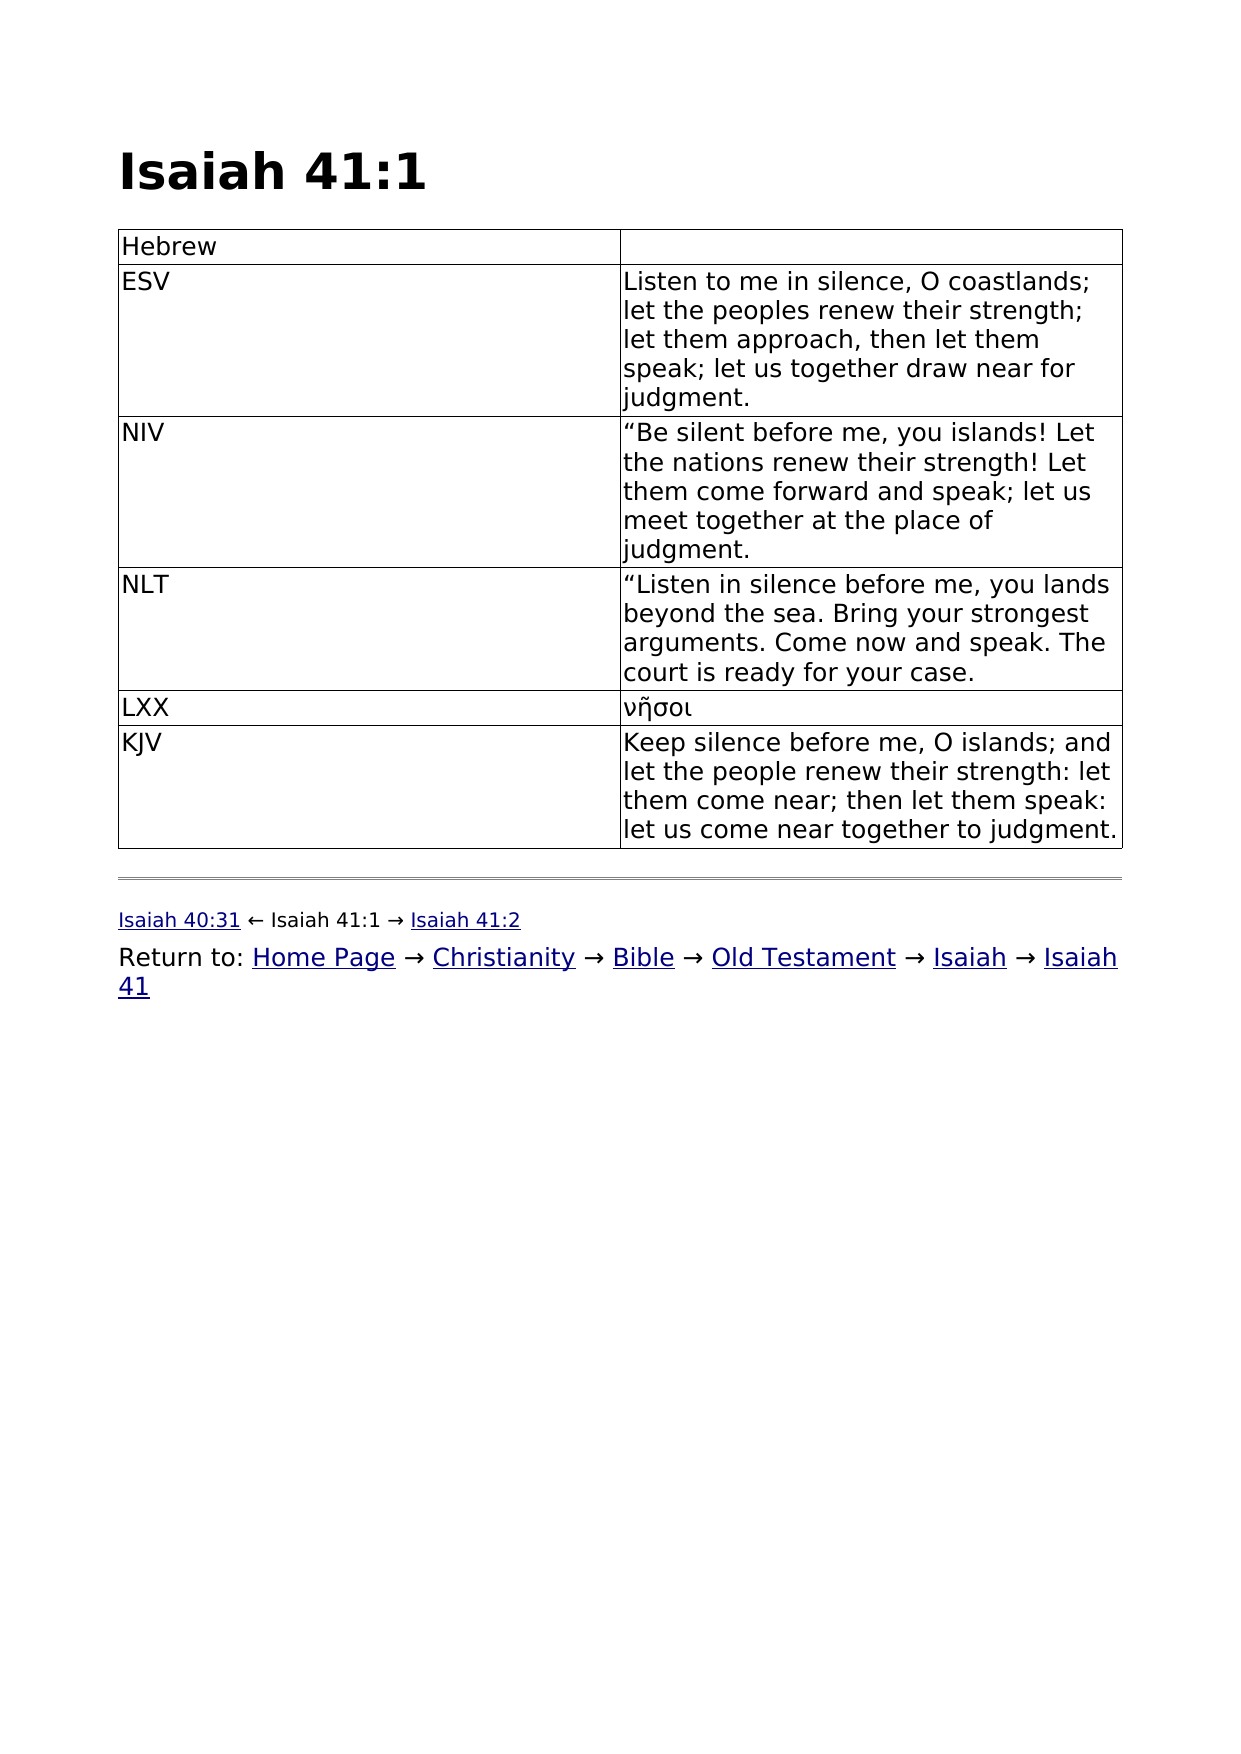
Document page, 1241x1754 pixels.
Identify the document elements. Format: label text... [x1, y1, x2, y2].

table_cell νῆσοι [621, 691, 1122, 725]
table_cell NIV [119, 417, 620, 567]
table_header [621, 230, 1122, 264]
table_cell “Be silent before me, you islands! Let the nations renew their strength! Let them come forward and speak; let us meet together at the place of judgment. [621, 417, 1122, 567]
table_cell “Listen in silence before me, you lands beyond the sea. Bring your strongest arguments. Come now and speak. The court is ready for your case. [621, 568, 1122, 690]
table_cell ESV [119, 265, 620, 416]
text Isaiah 40:31 ← Isaiah 41:1 → Isaiah 41:2 [118, 909, 1122, 943]
table_cell LXX [119, 691, 620, 725]
text Return to: Home Page → Christianity → Bible → Old Testament → Isaiah → Isaiah 41 [118, 943, 1122, 1001]
table_cell Listen to me in silence, O coastlands; let the peoples renew their strength; let them approach, then let them speak; let us together draw near for judgment. [621, 265, 1122, 416]
subtitle Isaiah 41:1 [118, 143, 1122, 201]
table_cell KJV [119, 726, 620, 848]
table_cell Keep silence before me, O islands; and let the people renew their strength: let them come near; then let them speak: let us come near together to judgment. [621, 726, 1122, 848]
table_header Hebrew [119, 230, 620, 264]
table_cell NLT [119, 568, 620, 690]
